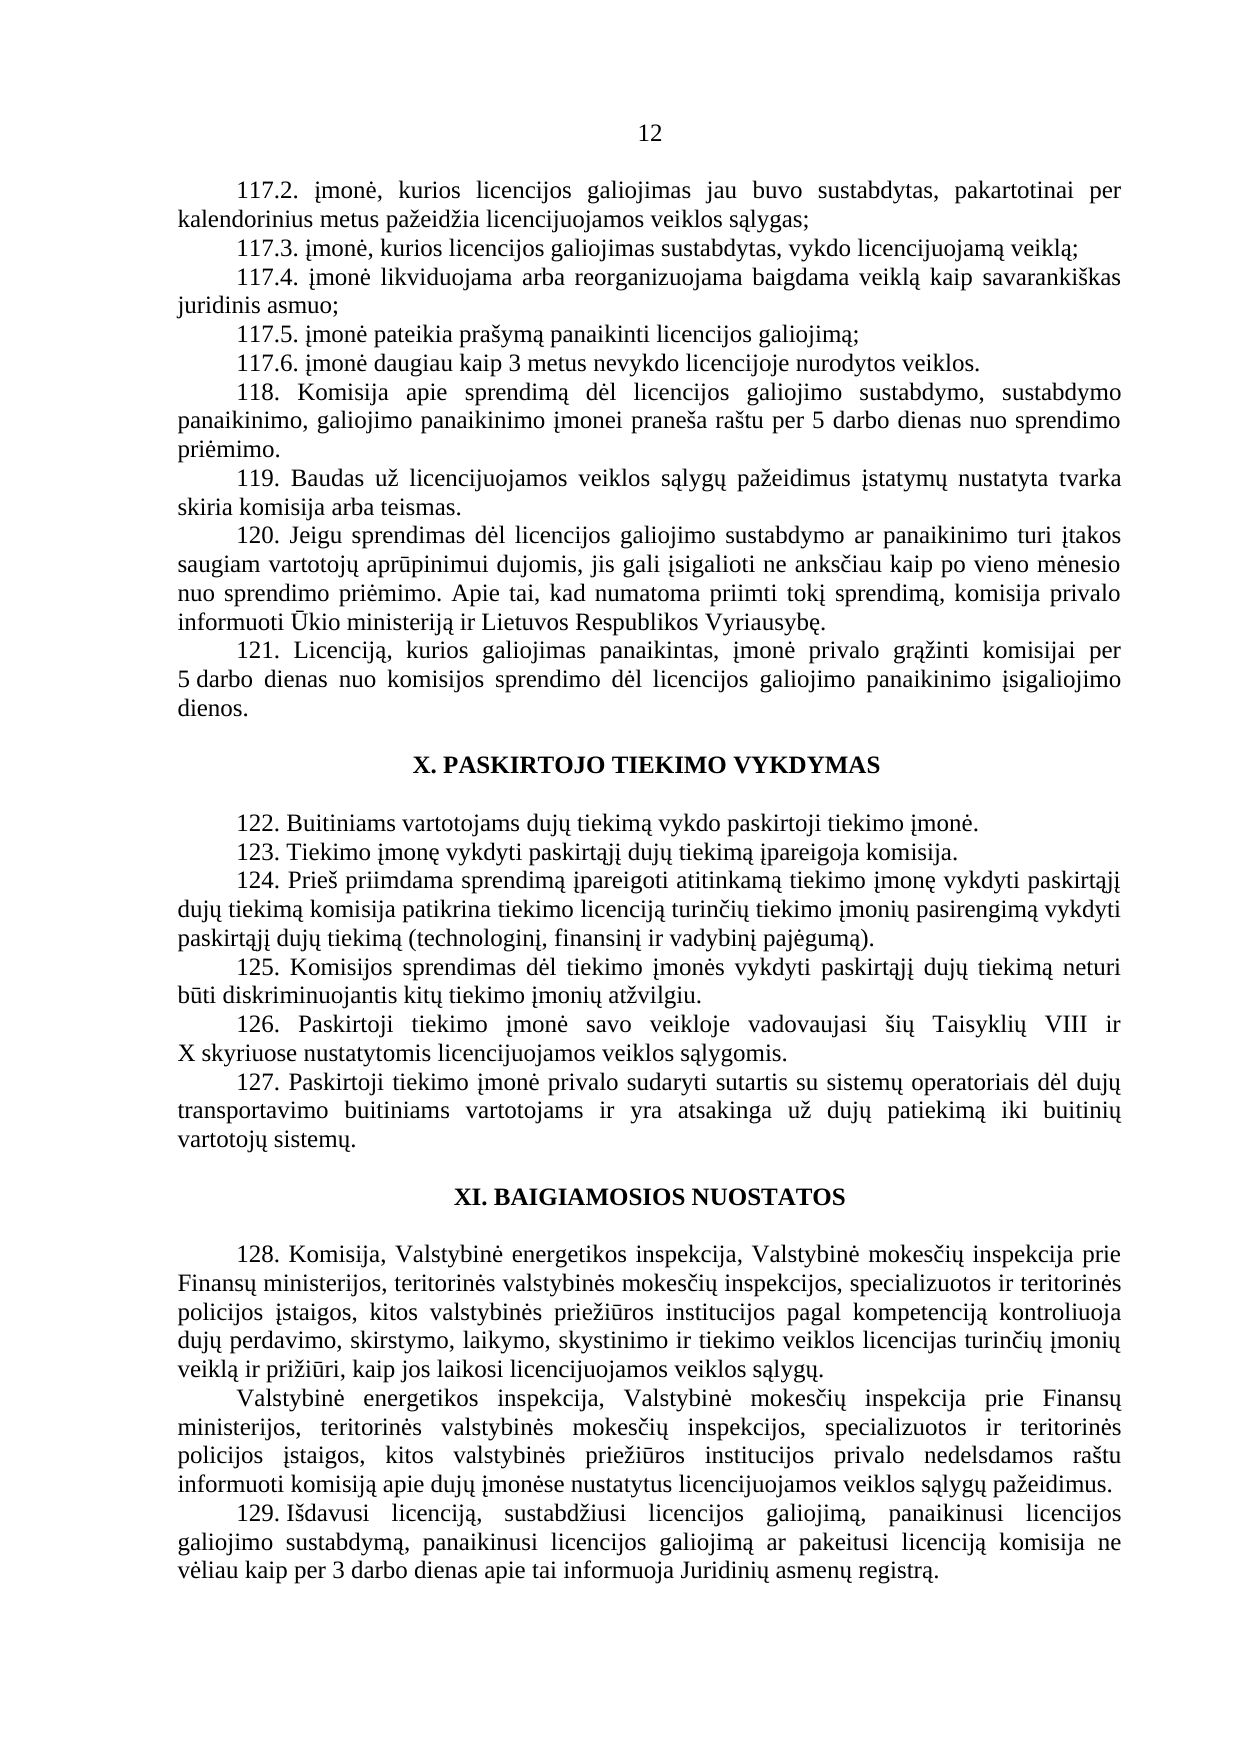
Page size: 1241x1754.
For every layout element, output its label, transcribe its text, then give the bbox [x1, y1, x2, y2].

text 119. Baudas už licencijuojamos veiklos sąlygų pažeidimus įstatymų nustatyta tvarka skiria komisija arba teismas. [177, 463, 1122, 521]
text 117.4. įmonė likviduojama arba reorganizuojama baigdama veiklą kaip savarankiškas juridinis asmuo; [177, 262, 1122, 319]
subtitle 125. Komisijos sprendimas dėl tiekimo įmonės vykdyti paskirtąjį dujų tiekimą neturi būti diskriminuojantis kitų tiekimo įmonių atžvilgiu. [177, 952, 1122, 1009]
subtitle 124. Prieš priimdama sprendimą įpareigoti atitinkamą tiekimo įmonę vykdyti paskirtąjį dujų tiekimą komisija patikrina tiekimo licenciją turinčių tiekimo įmonių pasirengimą vykdyti paskirtąjį dujų tiekimą (technologinį, finansinį ir vadybinį pajėgumą). [177, 866, 1122, 952]
text 127. Paskirtoji tiekimo įmonė privalo sudaryti sutartis su sistemų operatoriais dėl dujų transportavimo buitiniams vartotojams ir yra atsakinga už dujų patiekimą iki buitinių vartotojų sistemų. [177, 1067, 1122, 1153]
text Valstybinė energetikos inspekcija, Valstybinė mokesčių inspekcija prie Finansų ministerijos, teritorinės valstybinės mokesčių inspekcijos, specializuotos ir teritorinės policijos įstaigos, kitos valstybinės priežiūros institucijos privalo nedelsdamos raštu informuoti komisiją apie dujų įmonėse nustatytus licencijuojamos veiklos sąlygų pažeidimus. [177, 1383, 1122, 1498]
text 121. Licenciją, kurios galiojimas panaikintas, įmonė privalo grąžinti komisijai per 5 darbo dienas nuo komisijos sprendimo dėl licencijos galiojimo panaikinimo įsigaliojimo dienos. [177, 636, 1122, 722]
text 117.5. įmonė pateikia prašymą panaikinti licencijos galiojimą; [177, 319, 1122, 348]
text 126. Paskirtoji tiekimo įmonė savo veikloje vadovaujasi šių Taisyklių VIII ir X skyriuose nustatytomis licencijuojamos veiklos sąlygomis. [177, 1009, 1122, 1067]
text 117.3. įmonė, kurios licencijos galiojimas sustabdytas, vykdo licencijuojamą veiklą; [177, 233, 1122, 262]
text 117.2. įmonė, kurios licencijos galiojimas jau buvo sustabdytas, pakartotinai per kalendorinius metus pažeidžia licencijuojamos veiklos sąlygas; [177, 176, 1122, 233]
text XI. BAIGIAMOSIOS NUOSTATOS [177, 1182, 1122, 1211]
text 123. Tiekimo įmonę vykdyti paskirtąjį dujų tiekimą įpareigoja komisija. [177, 837, 1122, 866]
text 120. Jeigu sprendimas dėl licencijos galiojimo sustabdymo ar panaikinimo turi įtakos saugiam vartotojų aprūpinimui dujomis, jis gali įsigalioti ne anksčiau kaip po vieno mėnesio nuo sprendimo priėmimo. Apie tai, kad numatoma priimti tokį sprendimą, komisija privalo informuoti Ūkio ministeriją ir Lietuvos Respublikos Vyriausybę. [177, 521, 1122, 636]
text 129. Išdavusi licenciją, sustabdžiusi licencijos galiojimą, panaikinusi licencijos galiojimo sustabdymą, panaikinusi licencijos galiojimą ar pakeitusi licenciją komisija ne vėliau kaip per 3 darbo dienas apie tai informuoja Juridinių asmenų registrą. [177, 1498, 1122, 1584]
text X. PASKIRTOJO TIEKIMO VYKDYMAS [177, 751, 1122, 779]
subtitle 122. Buitiniams vartotojams dujų tiekimą vykdo paskirtoji tiekimo įmonė. [177, 808, 1122, 837]
text 128. Komisija, Valstybinė energetikos inspekcija, Valstybinė mokesčių inspekcija prie Finansų ministerijos, teritorinės valstybinės mokesčių inspekcijos, specializuotos ir teritorinės policijos įstaigos, kitos valstybinės priežiūros institucijos pagal kompetenciją kontroliuoja dujų perdavimo, skirstymo, laikymo, skystinimo ir tiekimo veiklos licencijas turinčių įmonių veiklą ir prižiūri, kaip jos laikosi licencijuojamos veiklos sąlygų. [177, 1239, 1122, 1383]
text 117.6. įmonė daugiau kaip 3 metus nevykdo licencijoje nurodytos veiklos. [177, 348, 1122, 377]
text 118. Komisija apie sprendimą dėl licencijos galiojimo sustabdymo, sustabdymo panaikinimo, galiojimo panaikinimo įmonei praneša raštu per 5 darbo dienas nuo sprendimo priėmimo. [177, 377, 1122, 463]
